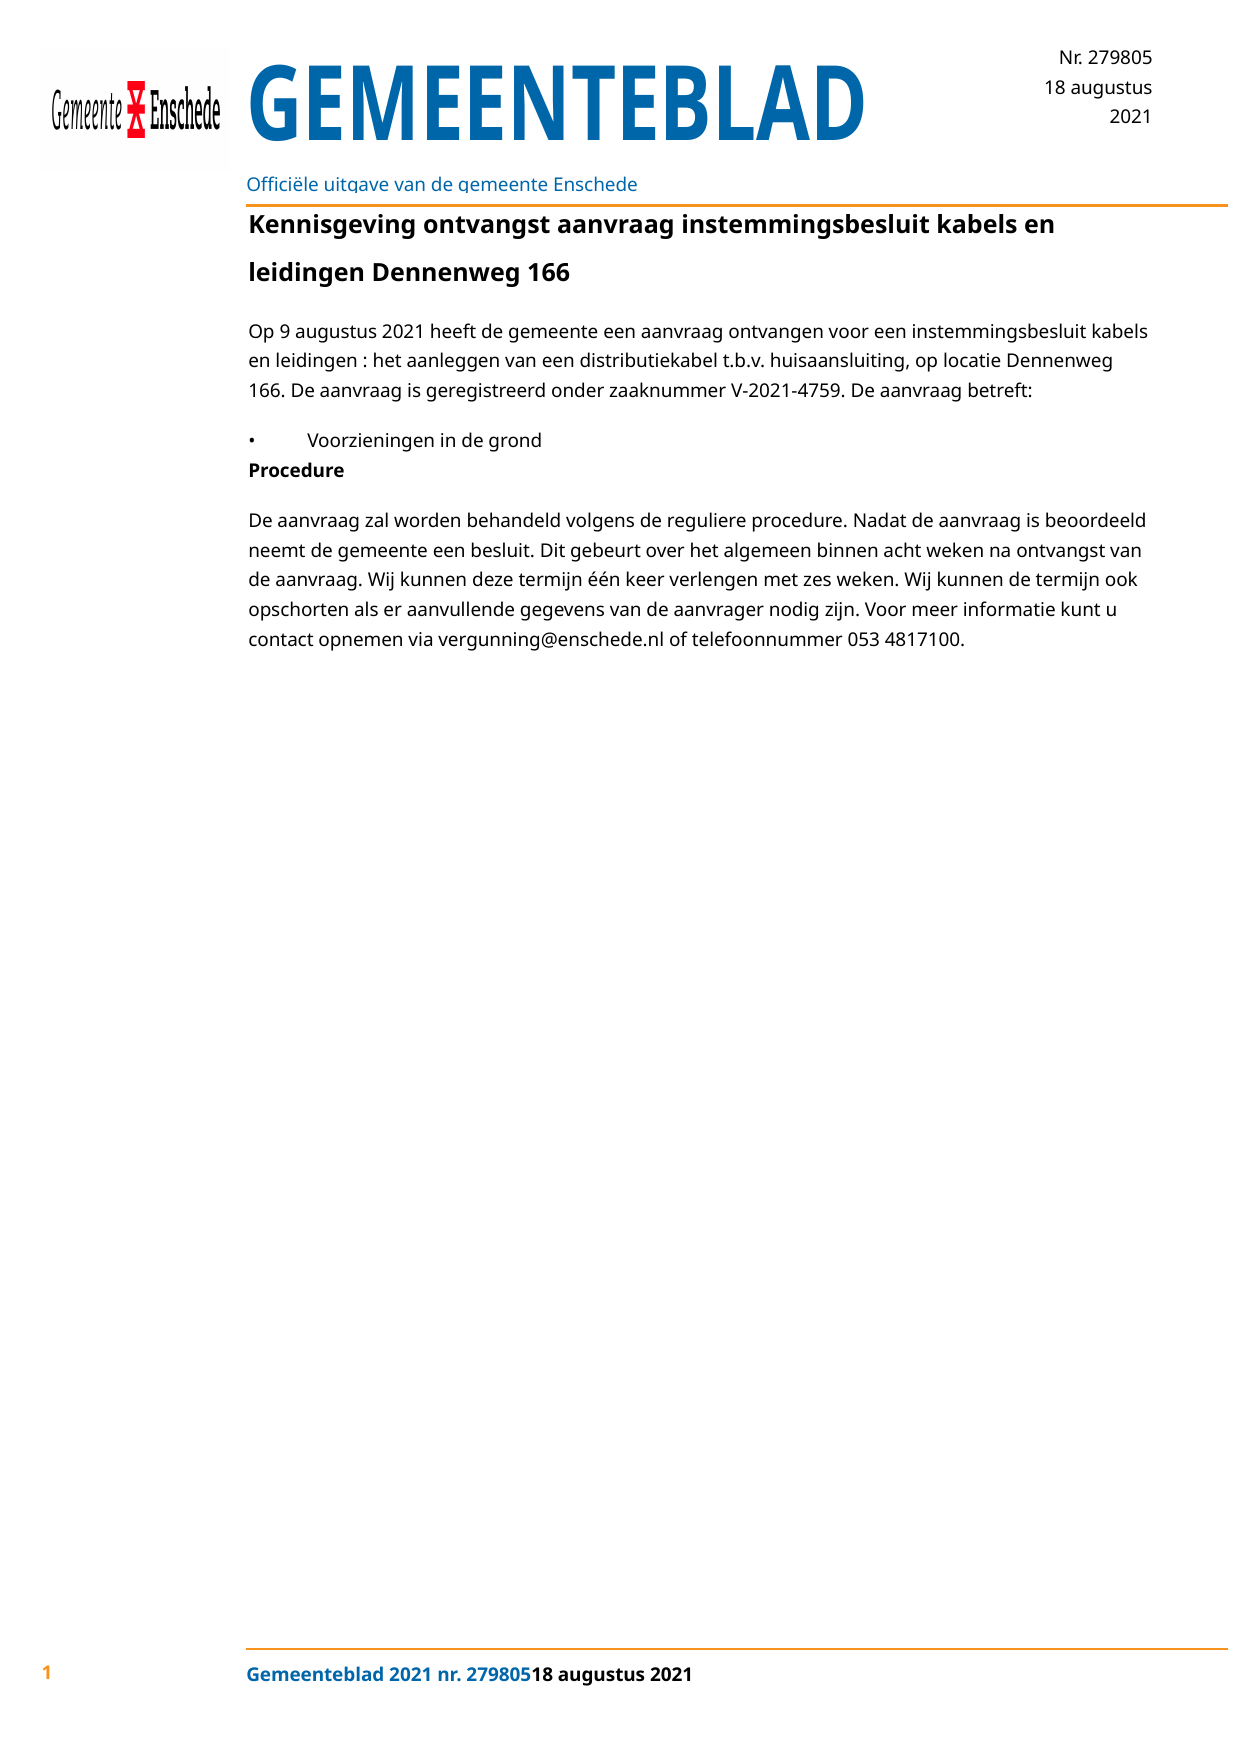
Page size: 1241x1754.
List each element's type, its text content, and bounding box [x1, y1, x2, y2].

list Voorzieningen in de grond [248, 427, 1152, 453]
text De aanvraag zal worden behandeld volgens de reguliere procedure. Nadat de aanvraag is beoordeeld neemt de gemeente een besluit. Dit gebeurt over het algemeen binnen acht weken na ontvangst van de aanvraag. Wij kunnen deze termijn één keer verlengen met zes weken. Wij kunnen de termijn ook opschorten als er aanvullende gegevens van de aanvrager nodig zijn. Voor meer informatie kunt u contact opnemen via vergunning@enschede.nl of telefoonnummer 053 4817100. [248, 507, 1152, 652]
text Op 9 augustus 2021 heeft de gemeente een aanvraag ontvangen voor een instemmingsbesluit kabels en leidingen : het aanleggen van een distributiekabel t.b.v. huisaansluiting, op locatie Dennenweg 166. De aanvraag is geregistreerd onder zaaknummer V-2021-4759. De aanvraag betreft: [248, 318, 1152, 403]
text Procedure [248, 457, 1152, 483]
text Kennisgeving ontvangst aanvraag instemmingsbesluit kabels en leidingen Dennenweg 166 [248, 207, 1152, 288]
picture [41, 47, 231, 172]
